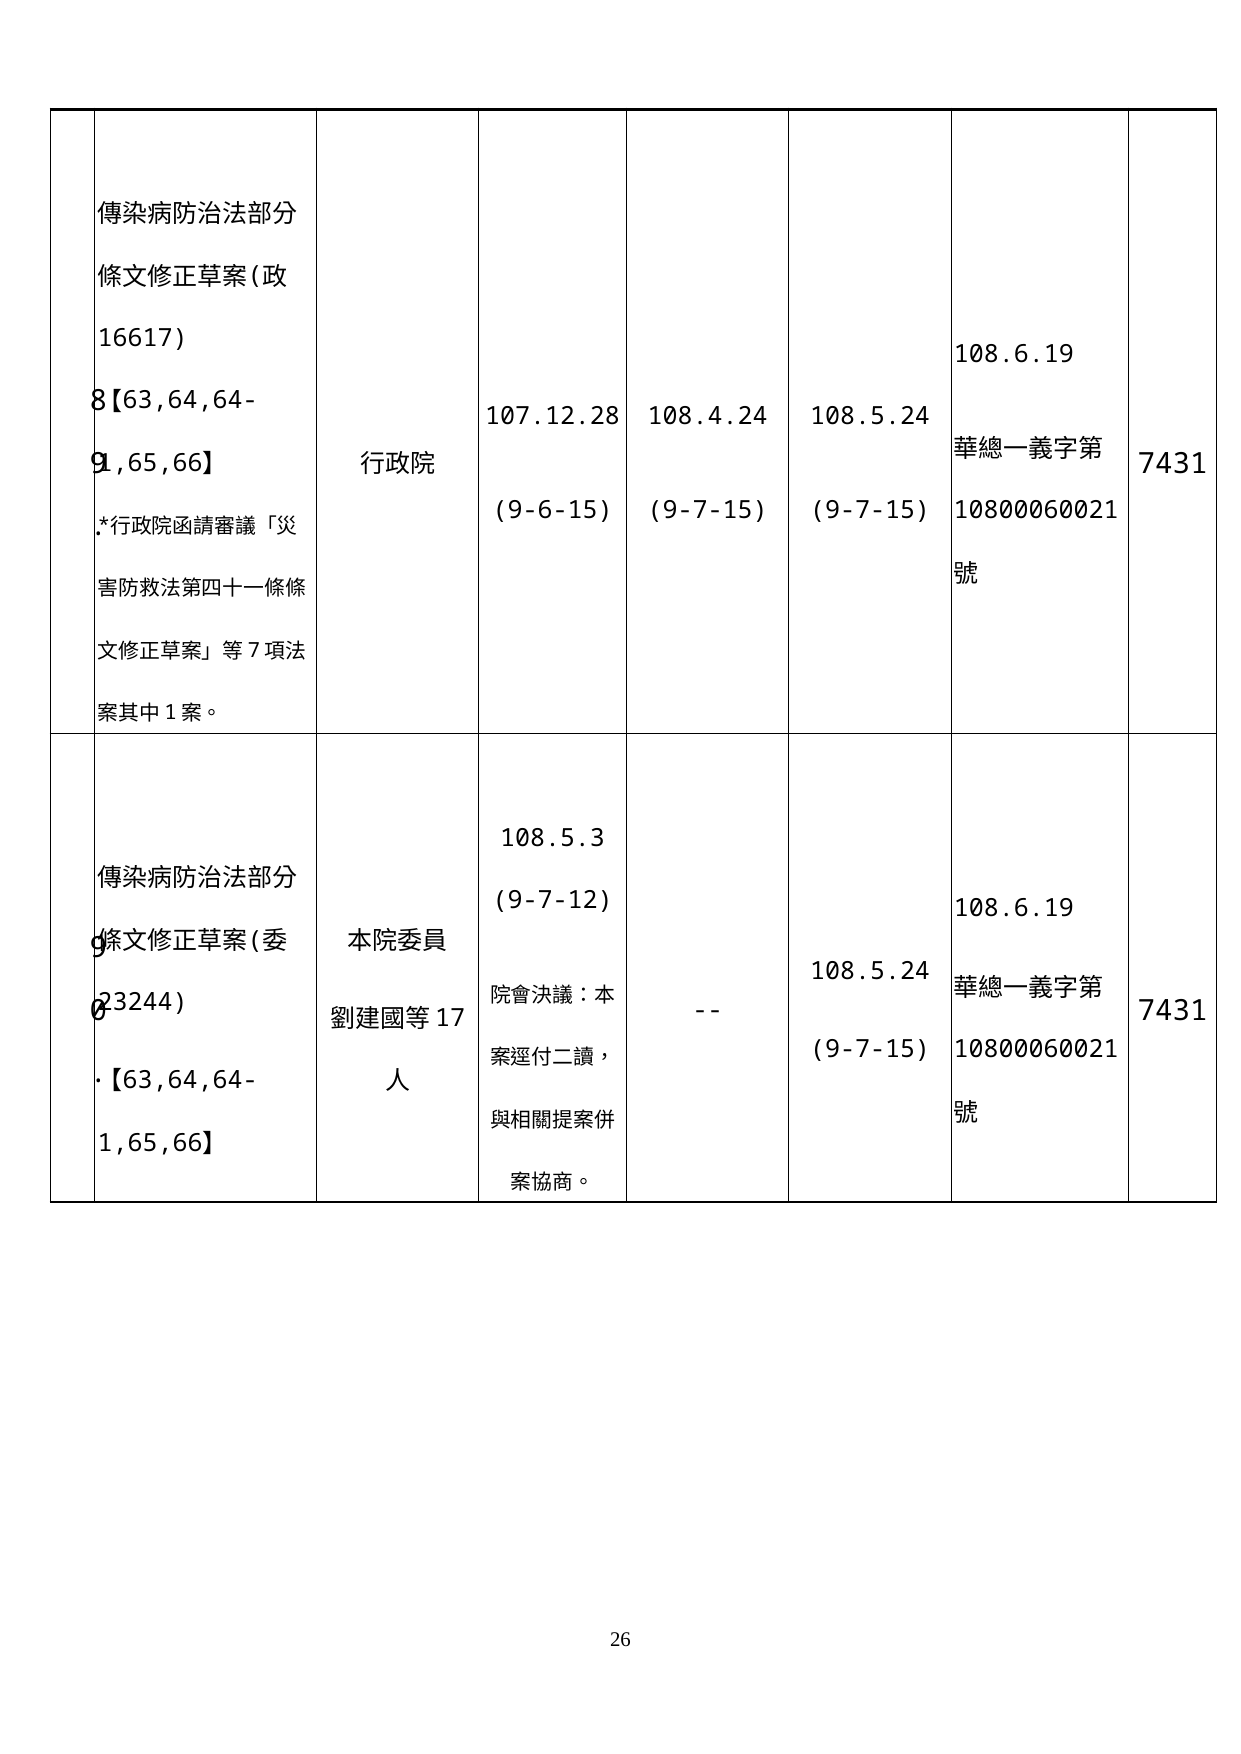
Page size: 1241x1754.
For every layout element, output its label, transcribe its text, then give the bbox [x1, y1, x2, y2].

table_cell 本院委員 劉建國等17人 [317, 734, 478, 1201]
table_cell 7431 [1129, 734, 1216, 1201]
table_cell 108.5.3 (9-7-12) 院會決議：本案逕付二讀，與相關提案併案協商。 [479, 734, 626, 1201]
table_cell 108.5.24 (9-7-15) [789, 734, 951, 1201]
table_cell 108.6.19 華總一義字第10800060021號 [952, 111, 1128, 733]
table_cell [51, 111, 94, 733]
table_cell 108.6.19 華總一義字第10800060021號 [952, 734, 1128, 1201]
table_cell 7431 [1129, 111, 1216, 733]
table_cell 108.4.24 (9-7-15) [627, 111, 788, 733]
table_cell 107.12.28 (9-6-15) [479, 111, 626, 733]
table_cell 傳染病防治法部分條文修正草案(委23244) 【63,64,64-1,65,66】 [95, 734, 316, 1201]
table_cell 傳染病防治法部分條文修正草案(政16617) 【63,64,64-1,65,66】 *行政院函請審議「災害防救法第四十一條條文修正草案」等7項法案其中1案。 [95, 111, 316, 733]
table_cell -- [627, 734, 788, 1201]
table_cell [51, 734, 94, 1201]
table_cell 108.5.24 (9-7-15) [789, 111, 951, 733]
table_cell 行政院 [317, 111, 478, 733]
